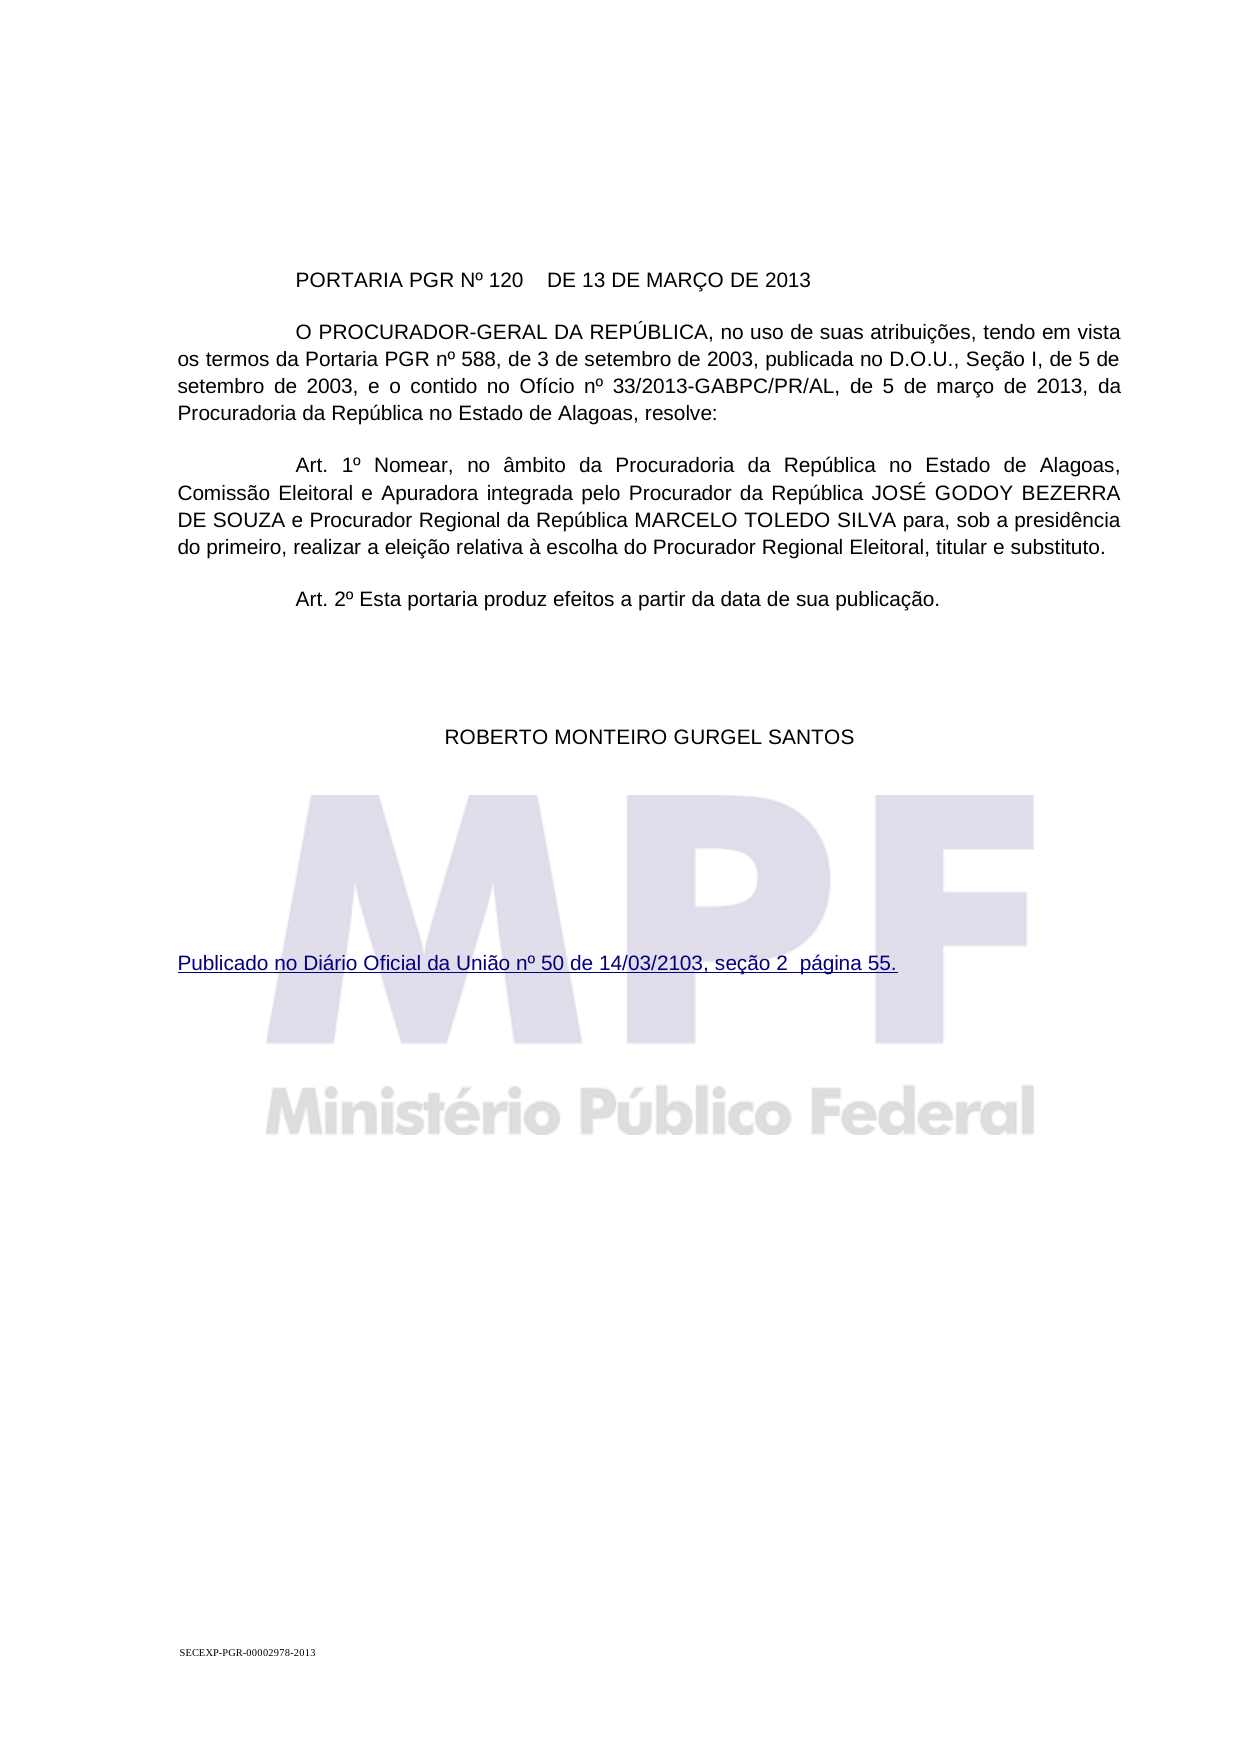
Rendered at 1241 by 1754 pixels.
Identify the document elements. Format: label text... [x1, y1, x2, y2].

text PORTARIA PGR Nº 120 DE 13 DE MARÇO DE 2013 [177, 266, 1122, 293]
text O PROCURADOR-GERAL DA REPÚBLICA, no uso de suas atribuições, tendo em vista os termos da Portaria PGR nº 588, de 3 de setembro de 2003, publicada no D.O.U., Seção I, de 5 de setembro de 2003, e o contido no Ofício nº 33/2013-GABPC/PR/AL, de 5 de março de 2013, da Procuradoria da República no Estado de Alagoas, resolve: [177, 318, 1122, 426]
text ROBERTO MONTEIRO GURGEL SANTOS [177, 725, 1122, 749]
text Publicado no Diário Oficial da União nº 50 de 14/03/2103, seção 2 página 55. [177, 950, 1220, 975]
text Art. 1º Nomear, no âmbito da Procuradoria da República no Estado de Alagoas, Comissão Eleitoral e Apuradora integrada pelo Procurador da República JOSÉ GODOY BEZERRA DE SOUZA e Procurador Regional da República MARCELO TOLEDO SILVA para, sob a presidência do primeiro, realizar a eleição relativa à escolha do Procurador Regional Eleitoral, titular e substituto. [177, 451, 1122, 559]
text SECEXP-PGR-00002978-2013 [179, 1636, 647, 1661]
picture [266, 795, 1034, 950]
text Art. 2º Esta portaria produz efeitos a partir da data de sua publicação. [177, 584, 1122, 612]
picture [266, 975, 1034, 1136]
